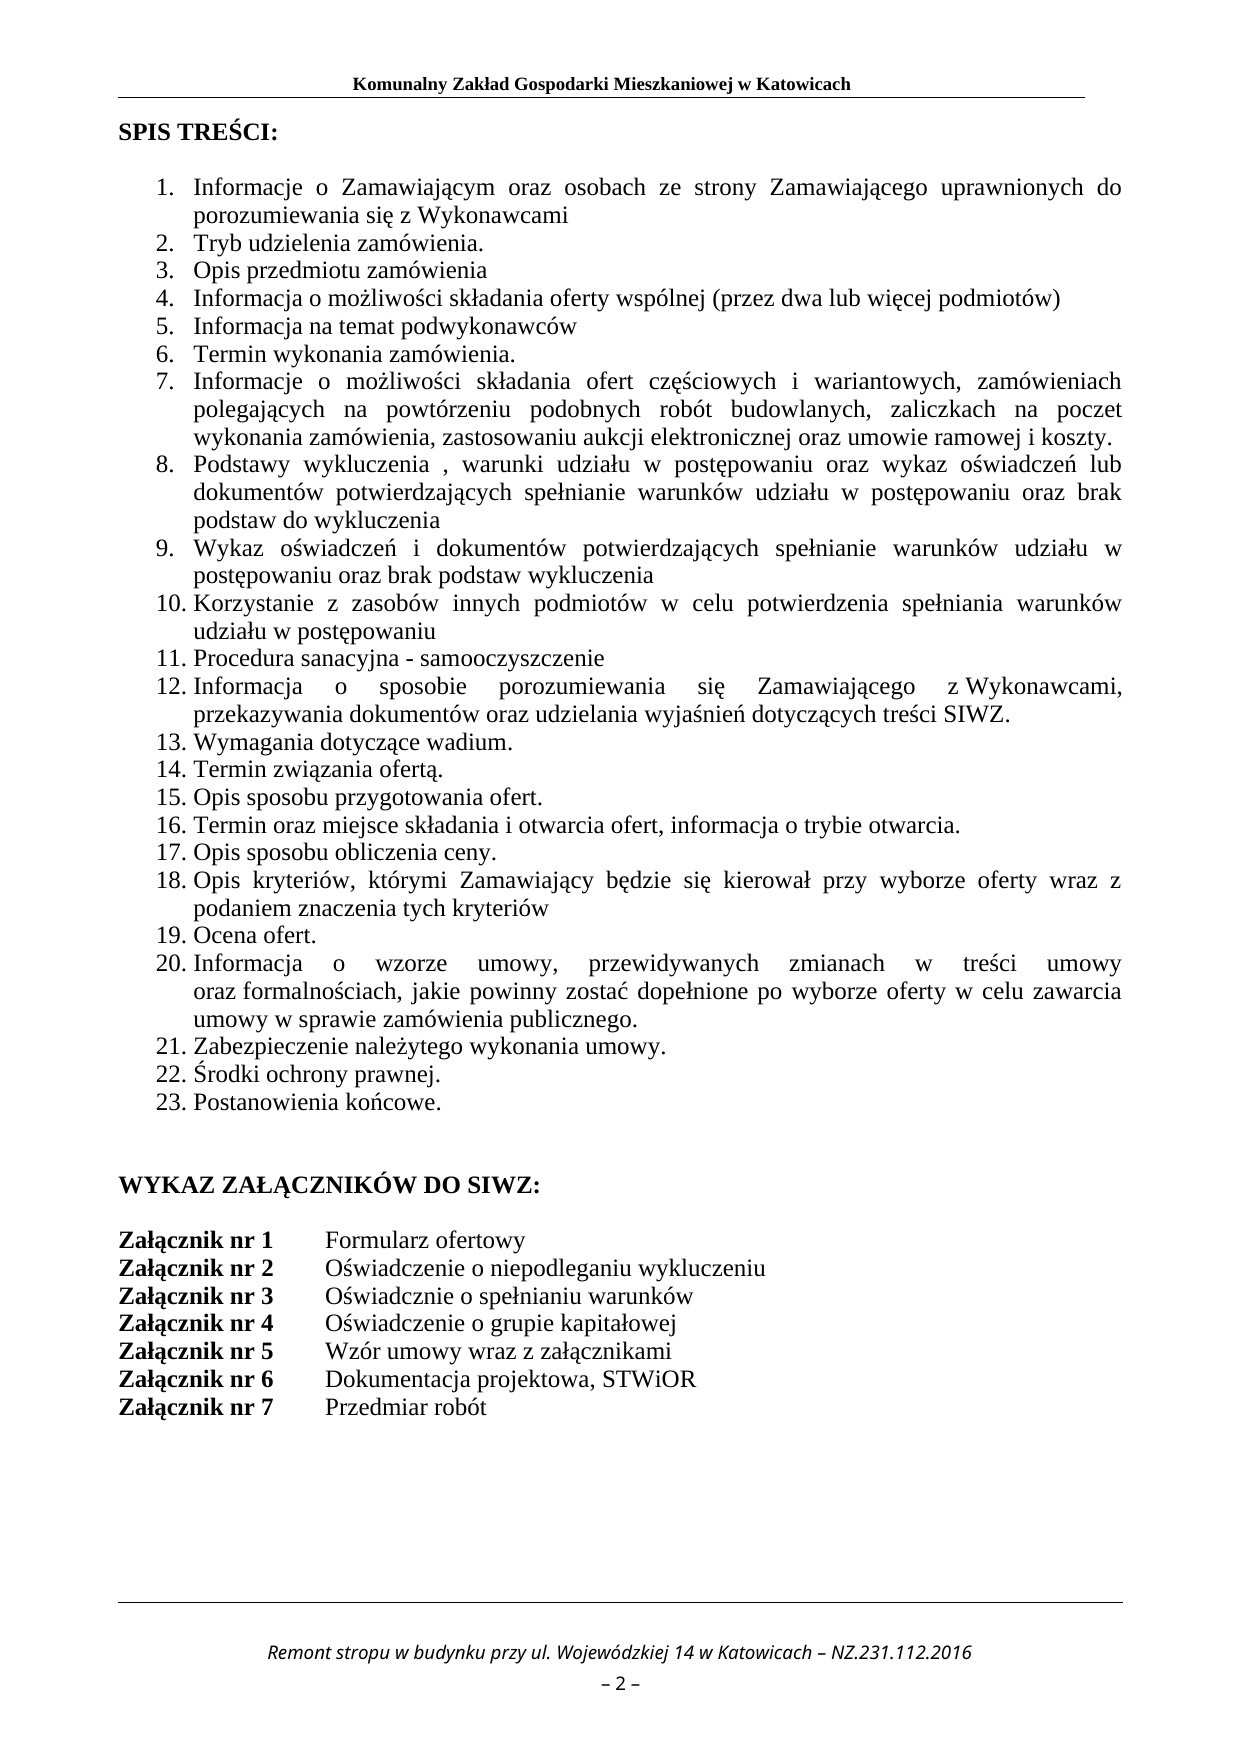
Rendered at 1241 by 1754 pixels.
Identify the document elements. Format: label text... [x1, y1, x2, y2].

list Opis sposobu obliczenia ceny. [156, 838, 1123, 866]
text Załącznik nr 2 Oświadczenie o niepodleganiu wykluczeniu [118, 1254, 1123, 1282]
list Korzystanie z zasobów innych podmiotów w celu potwierdzenia spełniania warunków udziału w postępowaniu [156, 589, 1123, 644]
list Informacja na temat podwykonawców [156, 312, 1123, 340]
text WYKAZ ZAŁĄCZNIKÓW DO SIWZ: [118, 1171, 1123, 1199]
list Informacje o Zamawiającym oraz osobach ze strony Zamawiającego uprawnionych do porozumiewania się z Wykonawcami [156, 173, 1123, 229]
list Tryb udzielenia zamówienia. [156, 229, 1123, 257]
text Załącznik nr 5 Wzór umowy wraz z załącznikami [118, 1337, 1123, 1365]
list Termin oraz miejsce składania i otwarcia ofert, informacja o trybie otwarcia. [156, 811, 1123, 838]
text Załącznik nr 7 Przedmiar robót [118, 1393, 1123, 1420]
text SPIS TREŚCI: [118, 118, 1123, 146]
text Załącznik nr 6 Dokumentacja projektowa, STWiOR [118, 1365, 1123, 1393]
list Opis przedmiotu zamówienia [156, 257, 1123, 284]
list Wymagania dotyczące wadium. [156, 728, 1123, 755]
list Wykaz oświadczeń i dokumentów potwierdzających spełnianie warunków udziału w postępowaniu oraz brak podstaw wykluczenia [156, 534, 1123, 589]
list Termin związania ofertą. [156, 755, 1123, 783]
list Procedura sanacyjna - samooczyszczenie [156, 644, 1123, 672]
list Informacja o sposobie porozumiewania się Zamawiającego z Wykonawcami, przekazywania dokumentów oraz udzielania wyjaśnień dotyczących treści SIWZ. [156, 672, 1123, 728]
list Postanowienia końcowe. [156, 1088, 1123, 1116]
list Termin wykonania zamówienia. [156, 340, 1123, 367]
list Ocena ofert. [156, 922, 1123, 949]
list Informacja o możliwości składania oferty wspólnej (przez dwa lub więcej podmiotów) [156, 284, 1123, 312]
list Podstawy wykluczenia , warunki udziału w postępowaniu oraz wykaz oświadczeń lub dokumentów potwierdzających spełnianie warunków udziału w postępowaniu oraz brak podstaw do wykluczenia [156, 451, 1123, 534]
list Informacja o wzorze umowy, przewidywanych zmianach w treści umowy oraz formalnościach, jakie powinny zostać dopełnione po wyborze oferty w celu zawarcia umowy w sprawie zamówienia publicznego. [156, 949, 1123, 1032]
text Załącznik nr 4 Oświadczenie o grupie kapitałowej [118, 1309, 1123, 1337]
list Opis sposobu przygotowania ofert. [156, 783, 1123, 811]
text Załącznik nr 1 Formularz ofertowy [118, 1226, 1123, 1254]
list Informacje o możliwości składania ofert częściowych i wariantowych, zamówieniach polegających na powtórzeniu podobnych robót budowlanych, zaliczkach na poczet wykonania zamówienia, zastosowaniu aukcji elektronicznej oraz umowie ramowej i koszty. [156, 367, 1123, 451]
list Zabezpieczenie należytego wykonania umowy. [156, 1032, 1123, 1060]
list Środki ochrony prawnej. [156, 1060, 1123, 1088]
list Opis kryteriów, którymi Zamawiający będzie się kierował przy wyborze oferty wraz z podaniem znaczenia tych kryteriów [156, 866, 1123, 922]
text Załącznik nr 3 Oświadcznie o spełnianiu warunków [118, 1282, 1123, 1309]
